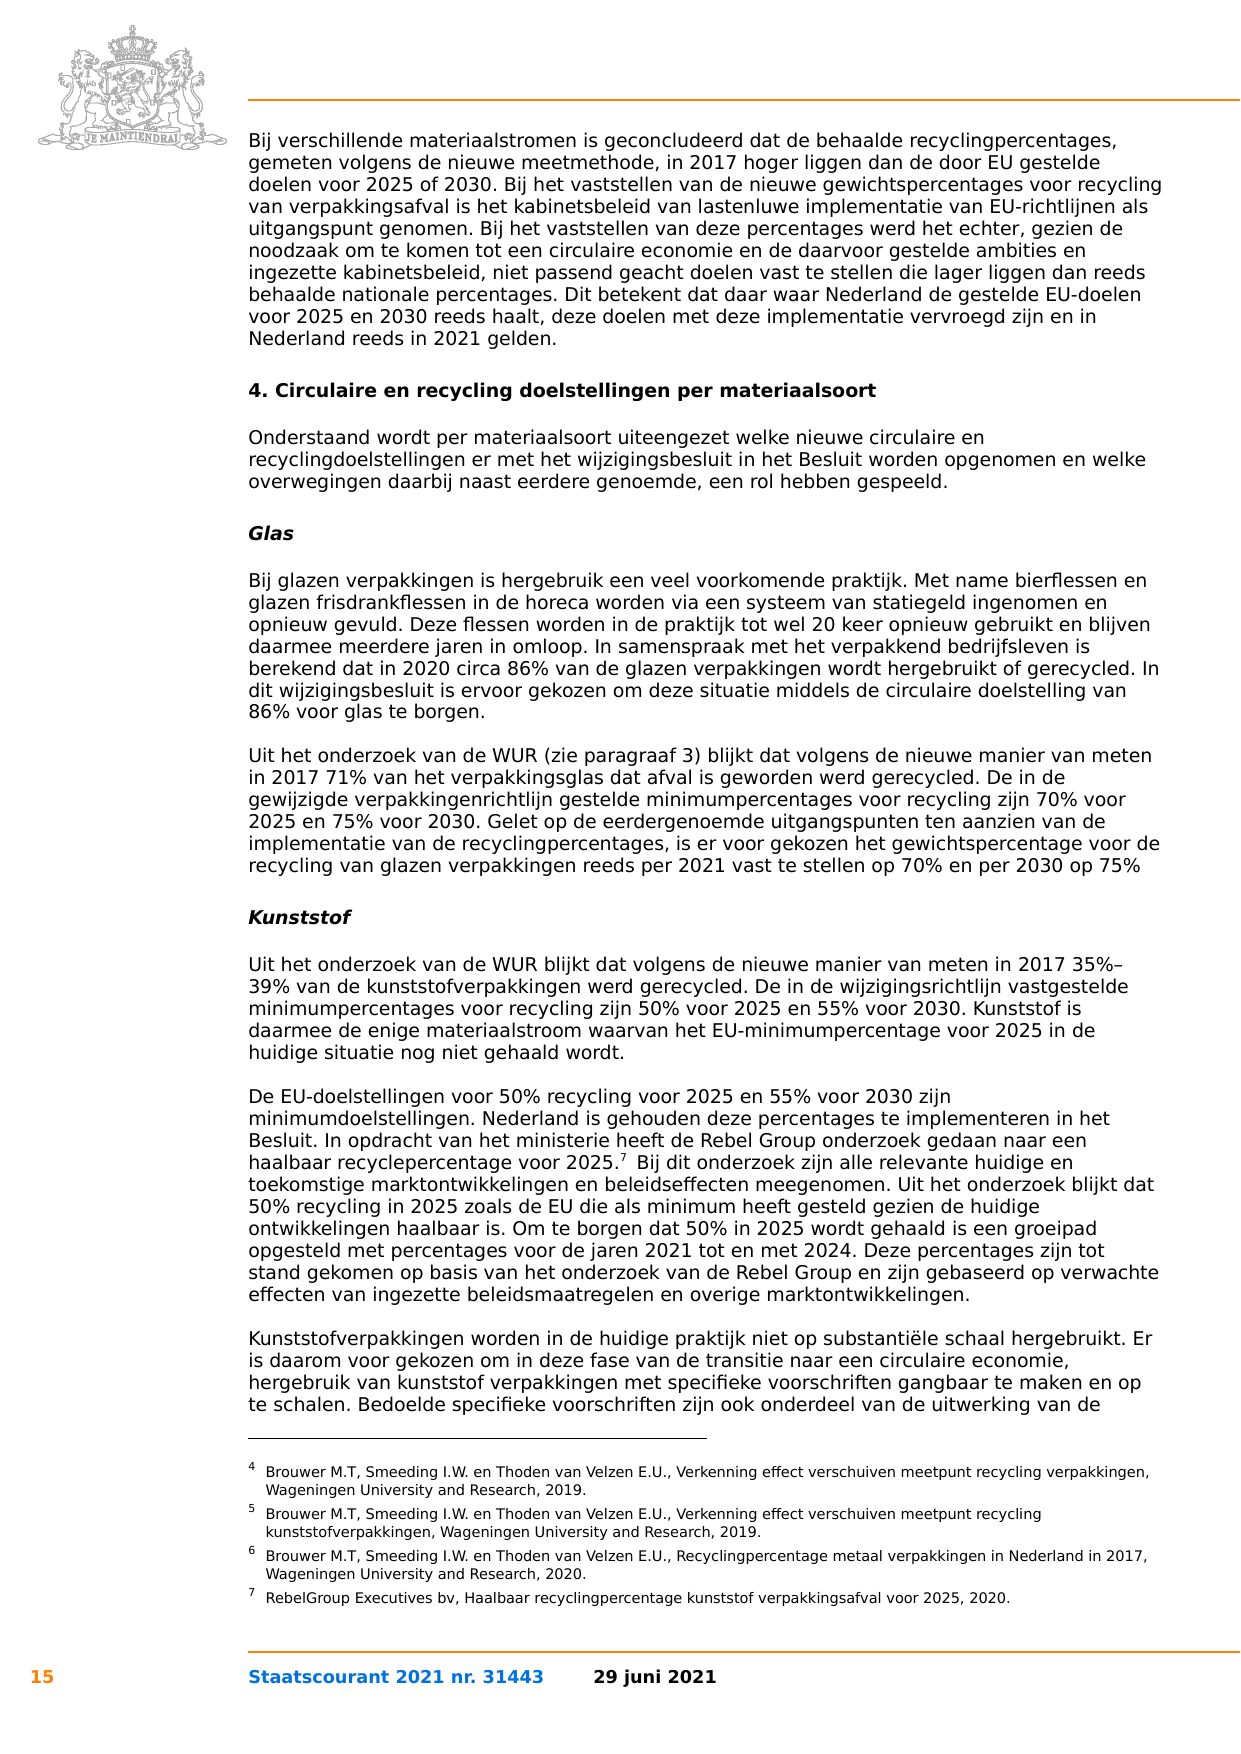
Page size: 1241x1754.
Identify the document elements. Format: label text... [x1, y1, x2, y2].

text Uit het onderzoek van de WUR blijkt dat volgens de nieuwe manier van meten in 2017 35%–39% van de kunststofverpakkingen werd gerecycled. De in de wijzigingsrichtlijn vastgestelde minimumpercentages voor recycling zijn 50% voor 2025 en 55% voor 2030. Kunststof is daarmee de enige materiaalstroom waarvan het EU-minimumpercentage voor 2025 in de huidige situatie nog niet gehaald wordt. [248, 954, 1163, 1064]
text Onderstaand wordt per materiaalsoort uiteengezet welke nieuwe circulaire en recyclingdoelstellingen er met het wijzigingsbesluit in het Besluit worden opgenomen en welke overwegingen daarbij naast eerdere genoemde, een rol hebben gespeeld. [248, 427, 1163, 493]
text Brouwer M.T, Smeeding I.W. en Thoden van Velzen E.U., Verkenning effect verschuiven meetpunt recycling kunststofverpakkingen, Wageningen University and Research, 2019. [248, 1502, 1163, 1541]
text Uit het onderzoek van de WUR (zie paragraaf 3) blijkt dat volgens de nieuwe manier van meten in 2017 71% van het verpakkingsglas dat afval is geworden werd gerecycled. De in de gewijzigde verpakkingenrichtlijn gestelde minimumpercentages voor recycling zijn 70% voor 2025 en 75% voor 2030. Gelet op de eerdergenoemde uitgangspunten ten aanzien van de implementatie van de recyclingpercentages, is er voor gekozen het gewichtspercentage voor de recycling van glazen verpakkingen reeds per 2021 vast te stellen op 70% en per 2030 op 75% [248, 745, 1163, 877]
subtitle Kunststof [248, 907, 1163, 929]
text Kunststofverpakkingen worden in de huidige praktijk niet op substantiële schaal hergebruikt. Er is daarom voor gekozen om in deze fase van de transitie naar een circulaire economie, hergebruik van kunststof verpakkingen met specifieke voorschriften gangbaar te maken en op te schalen. Bedoelde specifieke voorschriften zijn ook onderdeel van de uitwerking van de [248, 1328, 1163, 1416]
subtitle Glas [248, 523, 1163, 544]
text Brouwer M.T, Smeeding I.W. en Thoden van Velzen E.U., Verkenning effect verschuiven meetpunt recycling verpakkingen, Wageningen University and Research, 2019. [248, 1460, 1163, 1499]
text Brouwer M.T, Smeeding I.W. en Thoden van Velzen E.U., Recyclingpercentage metaal verpakkingen in Nederland in 2017, Wageningen University and Research, 2020. [248, 1544, 1163, 1583]
subtitle 4. Circulaire en recycling doelstellingen per materiaalsoort [248, 380, 1163, 402]
text Bij glazen verpakkingen is hergebruik een veel voorkomende praktijk. Met name bierflessen en glazen frisdrankflessen in de horeca worden via een systeem van statiegeld ingenomen en opnieuw gevuld. Deze flessen worden in de praktijk tot wel 20 keer opnieuw gebruikt en blijven daarmee meerdere jaren in omloop. In samenspraak met het verpakkend bedrijfsleven is berekend dat in 2020 circa 86% van de glazen verpakkingen wordt hergebruikt of gerecycled. In dit wijzigingsbesluit is ervoor gekozen om deze situatie middels de circulaire doelstelling van 86% voor glas te borgen. [248, 569, 1163, 723]
text RebelGroup Executives bv, Haalbaar recyclingpercentage kunststof verpakkingsafval voor 2025, 2020. [248, 1586, 1163, 1608]
picture [38, 25, 227, 150]
text De EU-doelstellingen voor 50% recycling voor 2025 en 55% voor 2030 zijn minimumdoelstellingen. Nederland is gehouden deze percentages te implementeren in het Besluit. In opdracht van het ministerie heeft de Rebel Group onderzoek gedaan naar een haalbaar recyclepercentage voor 2025. Bij dit onderzoek zijn alle relevante huidige en toekomstige marktontwikkelingen en beleidseffecten meegenomen. Uit het onderzoek blijkt dat 50% recycling in 2025 zoals de EU die als minimum heeft gesteld gezien de huidige ontwikkelingen haalbaar is. Om te borgen dat 50% in 2025 wordt gehaald is een groeipad opgesteld met percentages voor de jaren 2021 tot en met 2024. Deze percentages zijn tot stand gekomen op basis van het onderzoek van de Rebel Group en zijn gebaseerd op verwachte effecten van ingezette beleidsmaatregelen en overige marktontwikkelingen. [248, 1086, 1163, 1306]
text Bij verschillende materiaalstromen is geconcludeerd dat de behaalde recyclingpercentages, gemeten volgens de nieuwe meetmethode, in 2017 hoger liggen dan de door EU gestelde doelen voor 2025 of 2030. Bij het vaststellen van de nieuwe gewichtspercentages voor recycling van verpakkingsafval is het kabinetsbeleid van lastenluwe implementatie van EU-richtlijnen als uitgangspunt genomen. Bij het vaststellen van deze percentages werd het echter, gezien de noodzaak om te komen tot een circulaire economie en de daarvoor gestelde ambities en ingezette kabinetsbeleid, niet passend geacht doelen vast te stellen die lager liggen dan reeds behaalde nationale percentages. Dit betekent dat daar waar Nederland de gestelde EU-doelen voor 2025 en 2030 reeds haalt, deze doelen met deze implementatie vervroegd zijn en in Nederland reeds in 2021 gelden. [248, 130, 1163, 350]
